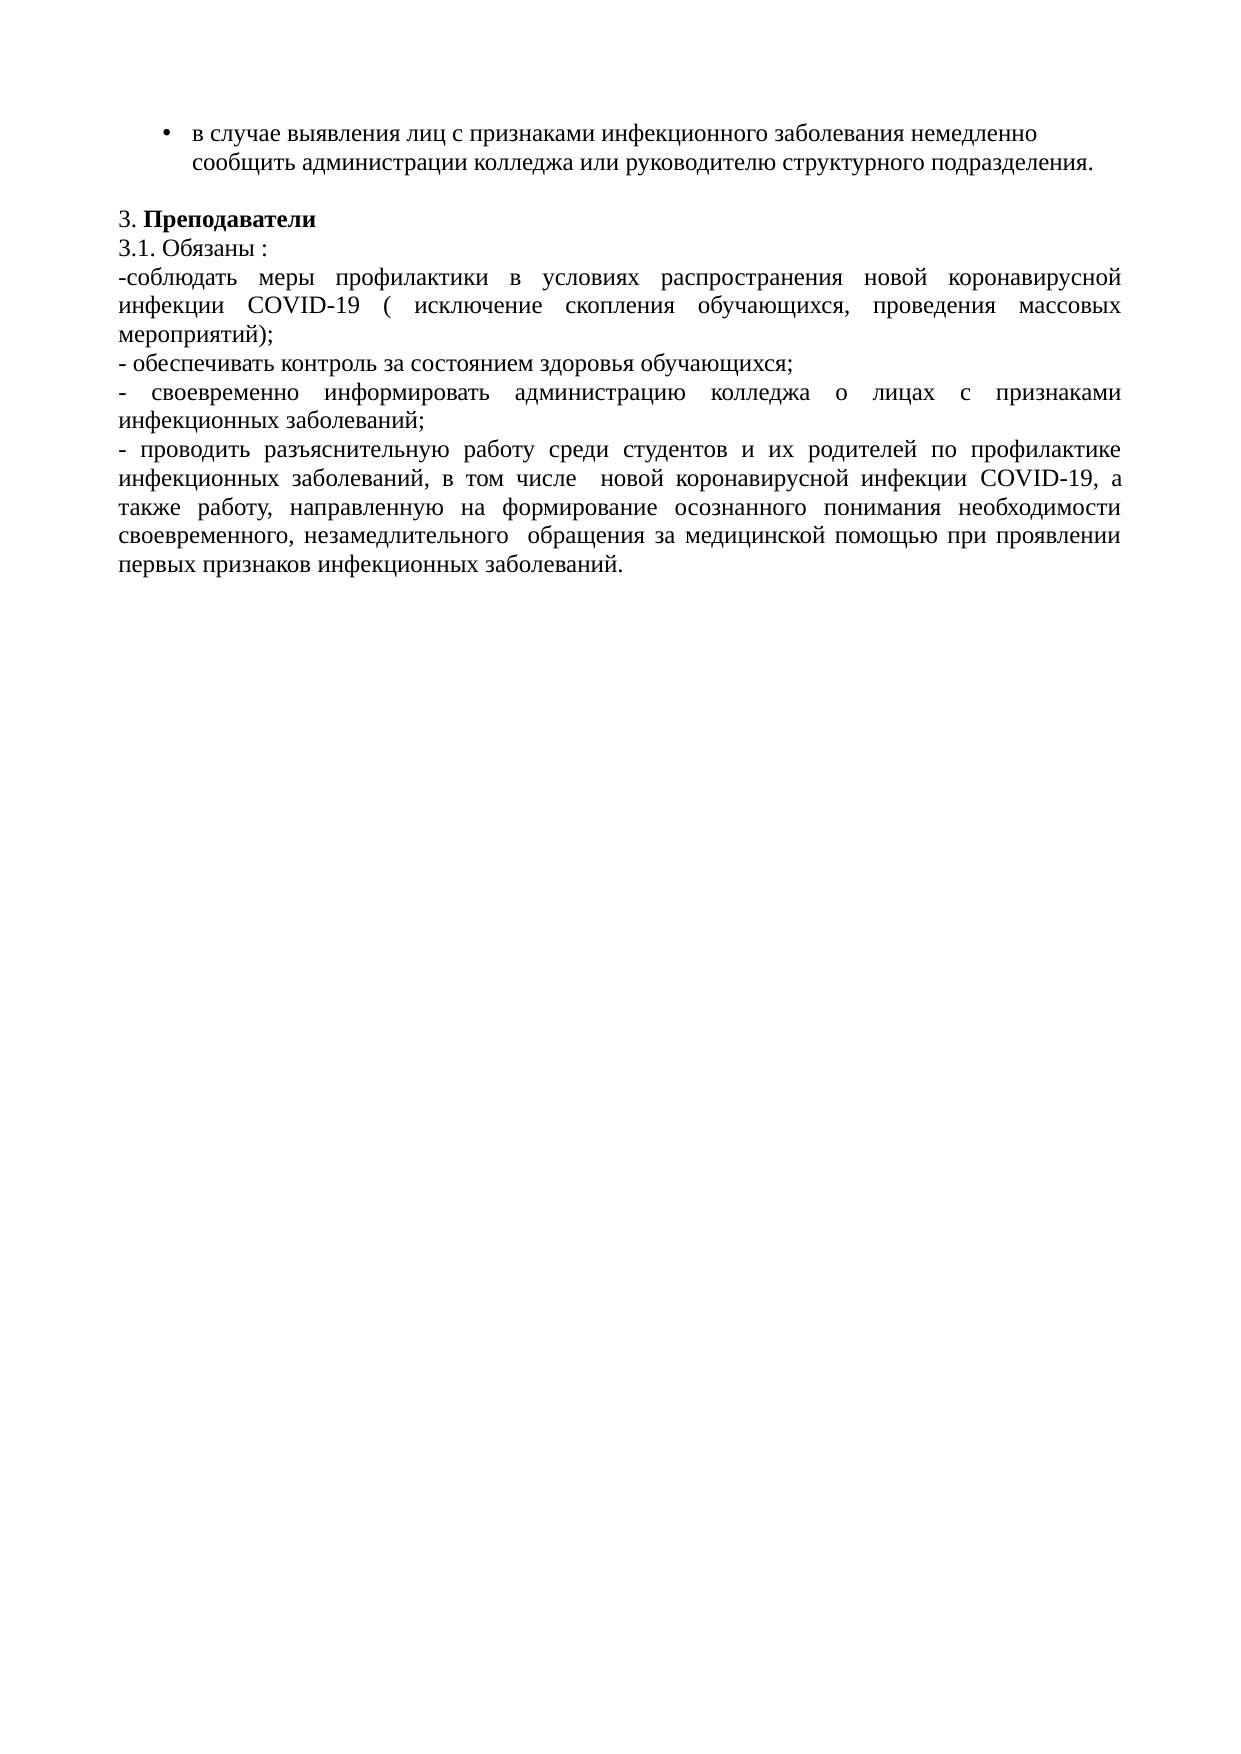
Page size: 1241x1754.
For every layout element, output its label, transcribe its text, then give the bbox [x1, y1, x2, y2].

text - обеспечивать контроль за состоянием здоровья обучающихся; [118, 348, 1122, 377]
text - проводить разъяснительную работу среди студентов и их родителей по профилактике инфекционных заболеваний, в том числе новой коронавирусной инфекции COVID-19, а также работу, направленную на формирование осознанного понимания необходимости своевременного, незамедлительного обращения за медицинской помощью при проявлении первых признаков инфекционных заболеваний. [118, 434, 1122, 578]
text -соблюдать меры профилактики в условиях распространения новой коронавирусной инфекции COVID-19 ( исключение скопления обучающихся, проведения массовых мероприятий); [118, 262, 1122, 348]
text - своевременно информировать администрацию колледжа о лицах с признаками инфекционных заболеваний; [118, 377, 1122, 434]
text 3. Преподаватели [118, 204, 1122, 233]
text 3.1. Обязаны : [118, 233, 1122, 262]
list в случае выявления лиц с признаками инфекционного заболевания немедленно сообщить администрации колледжа или руководителю структурного подразделения. [162, 118, 1122, 176]
